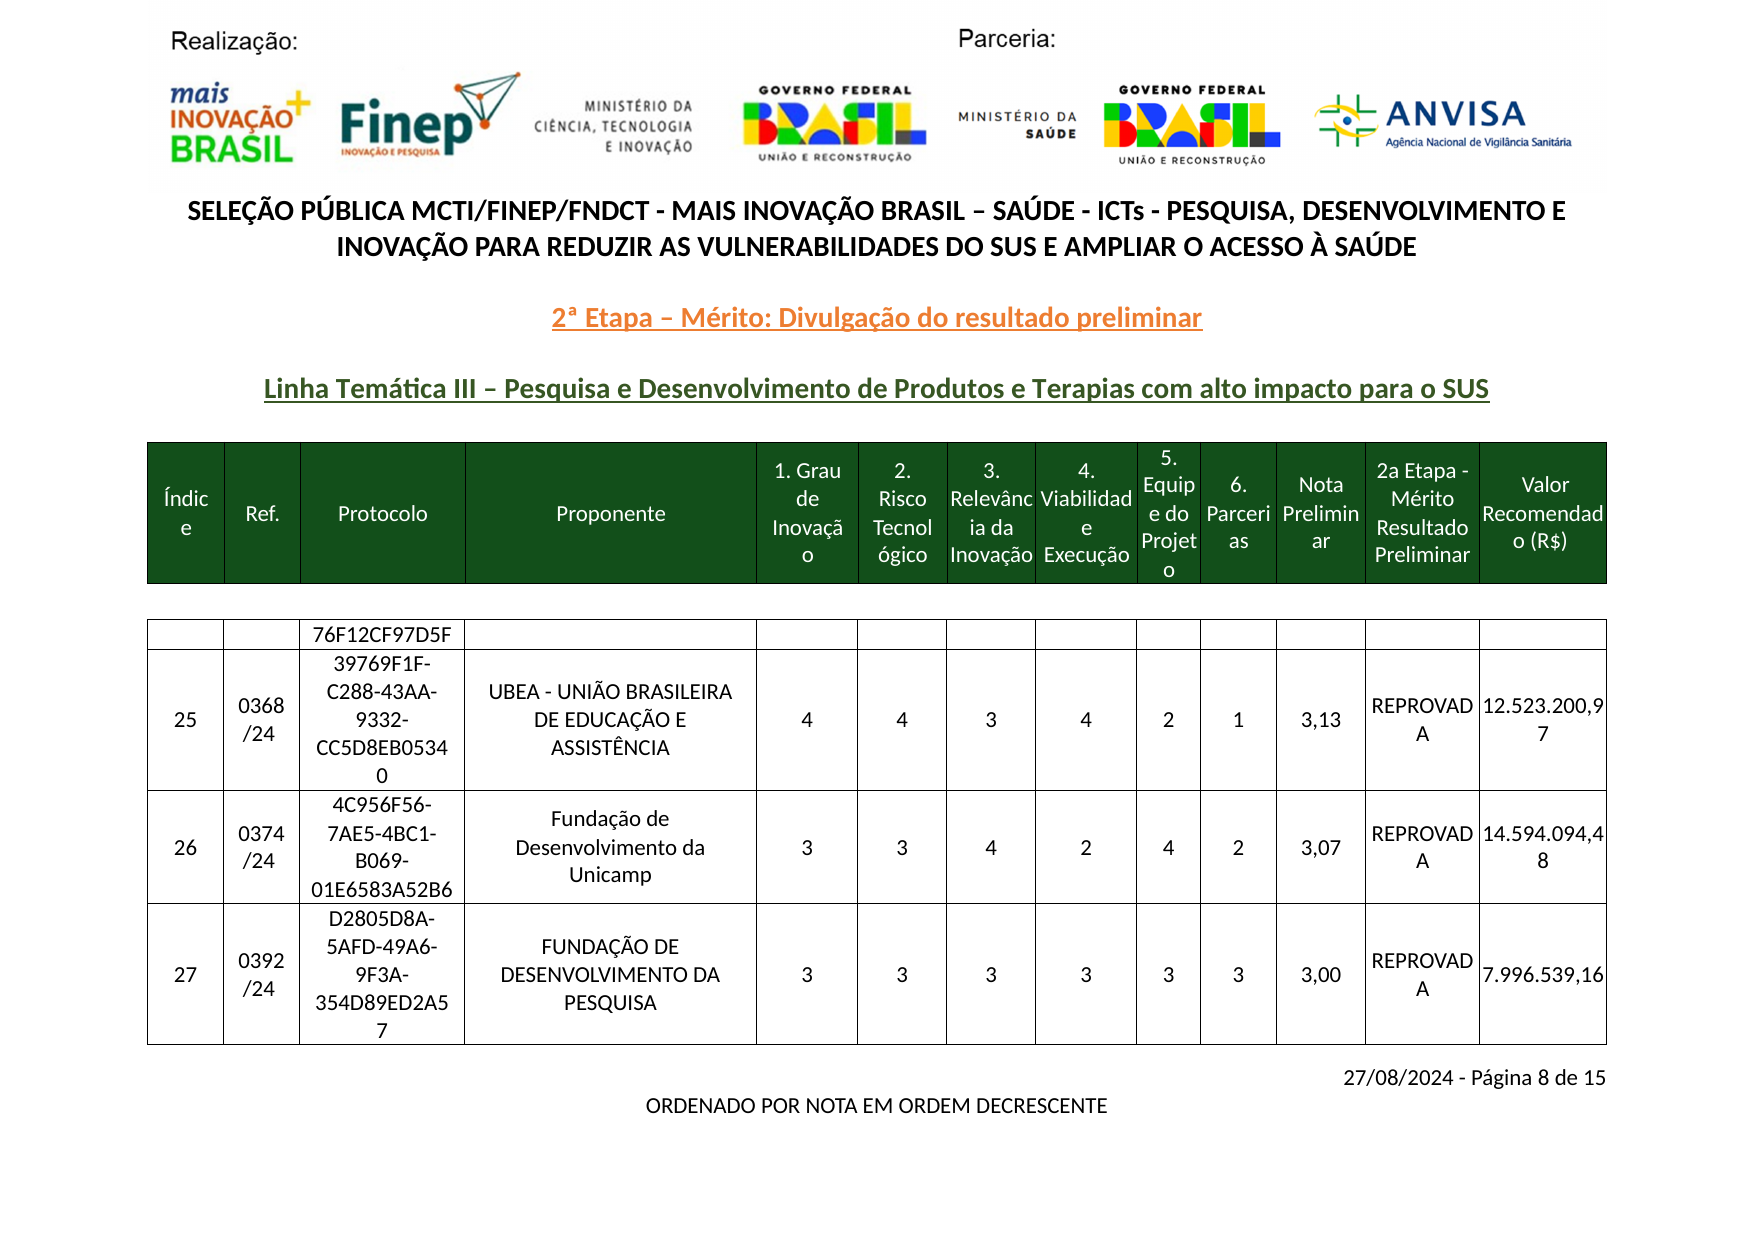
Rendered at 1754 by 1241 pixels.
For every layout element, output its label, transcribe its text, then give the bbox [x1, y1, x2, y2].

table_cell 3 [858, 904, 946, 1044]
table_cell 14.594.094,48 [1480, 791, 1606, 903]
table_cell 3 [1036, 904, 1136, 1044]
table_cell 3 [1201, 904, 1276, 1044]
table_cell 3,07 [1277, 791, 1365, 903]
table_cell [148, 620, 223, 648]
table_cell 27 [148, 904, 223, 1044]
table_cell 1 [1201, 650, 1276, 789]
table_cell 2 [1201, 791, 1276, 903]
table_cell REPROVADA [1366, 904, 1479, 1044]
table_cell 26 [148, 791, 223, 903]
table_cell [224, 620, 299, 648]
table_cell 2 [1137, 650, 1200, 789]
table_cell 4 [1137, 791, 1200, 903]
table_cell 7.996.539,16 [1480, 904, 1606, 1044]
table_cell [1201, 620, 1276, 648]
table_cell 3 [1137, 904, 1200, 1044]
table_cell [1480, 620, 1606, 648]
table_cell [858, 620, 946, 648]
table_cell 3 [757, 904, 857, 1044]
table_cell Fundação de Desenvolvimento da Unicamp [465, 791, 756, 903]
table_cell [465, 620, 756, 648]
table_cell 3 [858, 791, 946, 903]
table_cell 0368/24 [224, 650, 299, 789]
table_cell 39769F1F-C288-43AA-9332-CC5D8EB05340 [300, 650, 464, 789]
table_cell 25 [148, 650, 223, 789]
table_cell [757, 620, 857, 648]
table_cell UBEA - UNIÃO BRASILEIRA DE EDUCAÇÃO E ASSISTÊNCIA [465, 650, 756, 789]
table_cell 3 [757, 791, 857, 903]
table_cell [947, 620, 1035, 648]
table_cell 2 [1036, 791, 1136, 903]
table_cell 3,13 [1277, 650, 1365, 789]
table_cell [1366, 620, 1479, 648]
table_cell 4 [1036, 650, 1136, 789]
table_cell REPROVADA [1366, 791, 1479, 903]
table_cell 4 [757, 650, 857, 789]
table_cell 76F12CF97D5F [300, 620, 464, 648]
table_cell 3 [947, 904, 1035, 1044]
table_cell [1277, 620, 1365, 648]
table_cell 12.523.200,97 [1480, 650, 1606, 789]
table_cell 4C956F56-7AE5-4BC1-B069-01E6583A52B6 [300, 791, 464, 903]
table_cell D2805D8A-5AFD-49A6-9F3A-354D89ED2A57 [300, 904, 464, 1044]
table_cell [1036, 620, 1136, 648]
table_cell 3 [947, 650, 1035, 789]
table_cell [1137, 620, 1200, 648]
table_cell 0374/24 [224, 791, 299, 903]
table_cell FUNDAÇÃO DE DESENVOLVIMENTO DA PESQUISA [465, 904, 756, 1044]
table_cell 3,00 [1277, 904, 1365, 1044]
table_cell 4 [858, 650, 946, 789]
table_cell 0392/24 [224, 904, 299, 1044]
table_cell REPROVADA [1366, 650, 1479, 789]
table_cell 4 [947, 791, 1035, 903]
